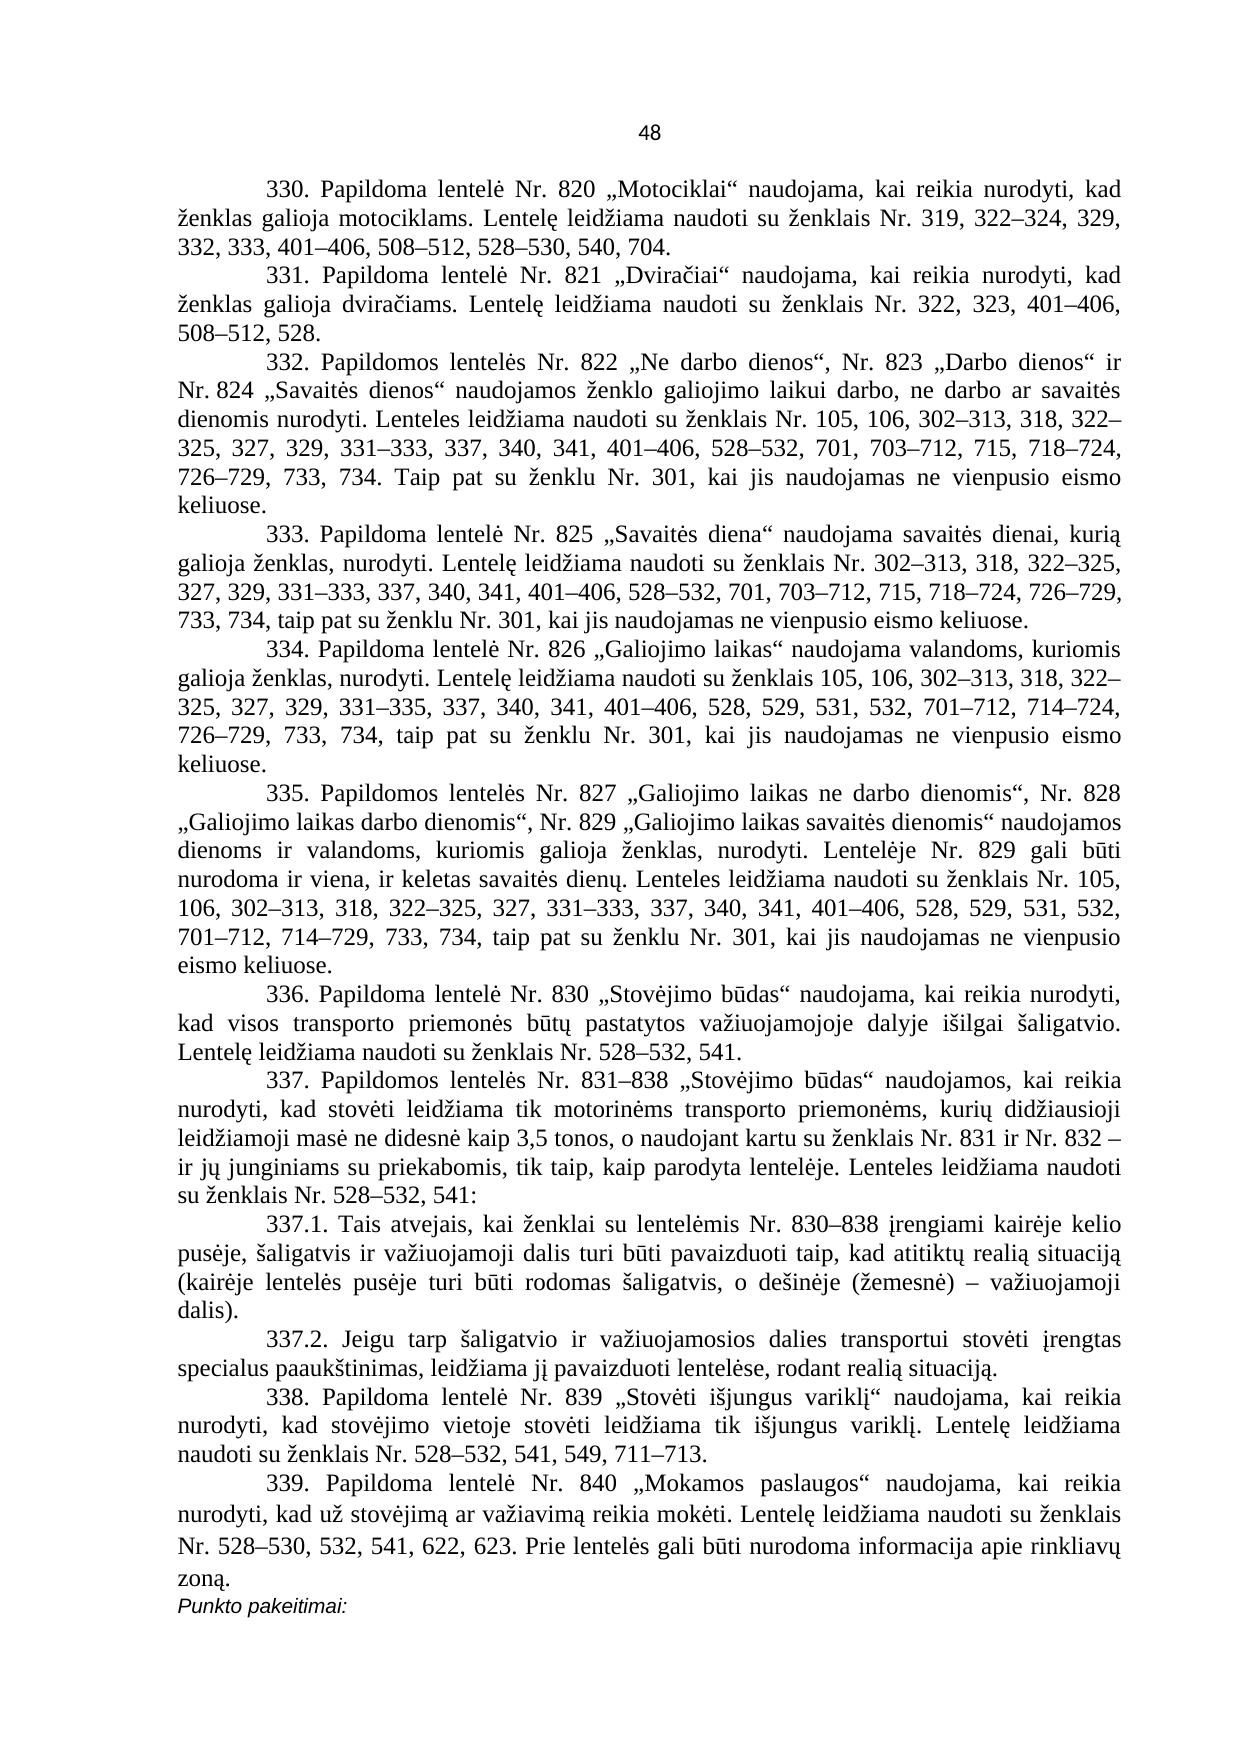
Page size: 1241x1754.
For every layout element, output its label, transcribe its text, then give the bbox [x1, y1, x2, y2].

text 337.2. Jeigu tarp šaligatvio ir važiuojamosios dalies transportui stovėti įrengtas specialus paaukštinimas, leidžiama jį pavaizduoti lentelėse, rodant realią situaciją. [177, 1324, 1122, 1382]
text 332. Papildomos lentelės Nr. 822 „Ne darbo dienos“, Nr. 823 „Darbo dienos“ ir Nr. 824 „Savaitės dienos“ naudojamos ženklo galiojimo laikui darbo, ne darbo ar savaitės dienomis nurodyti. Lenteles leidžiama naudoti su ženklais Nr. 105, 106, 302–313, 318, 322–325, 327, 329, 331–333, 337, 340, 341, 401–406, 528–532, 701, 703–712, 715, 718–724, 726–729, 733, 734. Taip pat su ženklu Nr. 301, kai jis naudojamas ne vienpusio eismo keliuose. [177, 347, 1122, 519]
text 338. Papildoma lentelė Nr. 839 „Stovėti išjungus variklį“ naudojama, kai reikia nurodyti, kad stovėjimo vietoje stovėti leidžiama tik išjungus variklį. Lentelę leidžiama naudoti su ženklais Nr. 528–532, 541, 549, 711–713. [177, 1382, 1122, 1468]
text 333. Papildoma lentelė Nr. 825 „Savaitės diena“ naudojama savaitės dienai, kurią galioja ženklas, nurodyti. Lentelę leidžiama naudoti su ženklais Nr. 302–313, 318, 322–325, 327, 329, 331–333, 337, 340, 341, 401–406, 528–532, 701, 703–712, 715, 718–724, 726–729, 733, 734, taip pat su ženklu Nr. 301, kai jis naudojamas ne vienpusio eismo keliuose. [177, 519, 1122, 634]
text Punkto pakeitimai: [177, 1594, 1122, 1618]
text 336. Papildoma lentelė Nr. 830 „Stovėjimo būdas“ naudojama, kai reikia nurodyti, kad visos transporto priemonės būtų pastatytos važiuojamojoje dalyje išilgai šaligatvio. Lentelę leidžiama naudoti su ženklais Nr. 528–532, 541. [177, 979, 1122, 1065]
text 334. Papildoma lentelė Nr. 826 „Galiojimo laikas“ naudojama valandoms, kuriomis galioja ženklas, nurodyti. Lentelę leidžiama naudoti su ženklais 105, 106, 302–313, 318, 322–325, 327, 329, 331–335, 337, 340, 341, 401–406, 528, 529, 531, 532, 701–712, 714–724, 726–729, 733, 734, taip pat su ženklu Nr. 301, kai jis naudojamas ne vienpusio eismo keliuose. [177, 634, 1122, 778]
text 330. Papildoma lentelė Nr. 820 „Motociklai“ naudojama, kai reikia nurodyti, kad ženklas galioja motociklams. Lentelę leidžiama naudoti su ženklais Nr. 319, 322–324, 329, 332, 333, 401–406, 508–512, 528–530, 540, 704. [177, 174, 1122, 260]
text 337. Papildomos lentelės Nr. 831–838 „Stovėjimo būdas“ naudojamos, kai reikia nurodyti, kad stovėti leidžiama tik motorinėms transporto priemonėms, kurių didžiausioji leidžiamoji masė ne didesnė kaip 3,5 tonos, o naudojant kartu su ženklais Nr. 831 ir Nr. 832 – ir jų junginiams su priekabomis, tik taip, kaip parodyta lentelėje. Lenteles leidžiama naudoti su ženklais Nr. 528–532, 541: [177, 1065, 1122, 1209]
text 337.1. Tais atvejais, kai ženklai su lentelėmis Nr. 830–838 įrengiami kairėje kelio pusėje, šaligatvis ir važiuojamoji dalis turi būti pavaizduoti taip, kad atitiktų realią situaciją (kairėje lentelės pusėje turi būti rodomas šaligatvis, o dešinėje (žemesnė) – važiuojamoji dalis). [177, 1209, 1122, 1324]
text 335. Papildomos lentelės Nr. 827 „Galiojimo laikas ne darbo dienomis“, Nr. 828 „Galiojimo laikas darbo dienomis“, Nr. 829 „Galiojimo laikas savaitės dienomis“ naudojamos dienoms ir valandoms, kuriomis galioja ženklas, nurodyti. Lentelėje Nr. 829 gali būti nurodoma ir viena, ir keletas savaitės dienų. Lenteles leidžiama naudoti su ženklais Nr. 105, 106, 302–313, 318, 322–325, 327, 331–333, 337, 340, 341, 401–406, 528, 529, 531, 532, 701–712, 714–729, 733, 734, taip pat su ženklu Nr. 301, kai jis naudojamas ne vienpusio eismo keliuose. [177, 778, 1122, 979]
text 331. Papildoma lentelė Nr. 821 „Dviračiai“ naudojama, kai reikia nurodyti, kad ženklas galioja dviračiams. Lentelę leidžiama naudoti su ženklais Nr. 322, 323, 401–406, 508–512, 528. [177, 260, 1122, 347]
text 339. Papildoma lentelė Nr. 840 „Mokamos paslaugos“ naudojama, kai reikia nurodyti, kad už stovėjimą ar važiavimą reikia mokėti. Lentelę leidžiama naudoti su ženklais Nr. 528–530, 532, 541, 622, 623. Prie lentelės gali būti nurodoma informacija apie rinkliavų zoną. [177, 1468, 1122, 1591]
